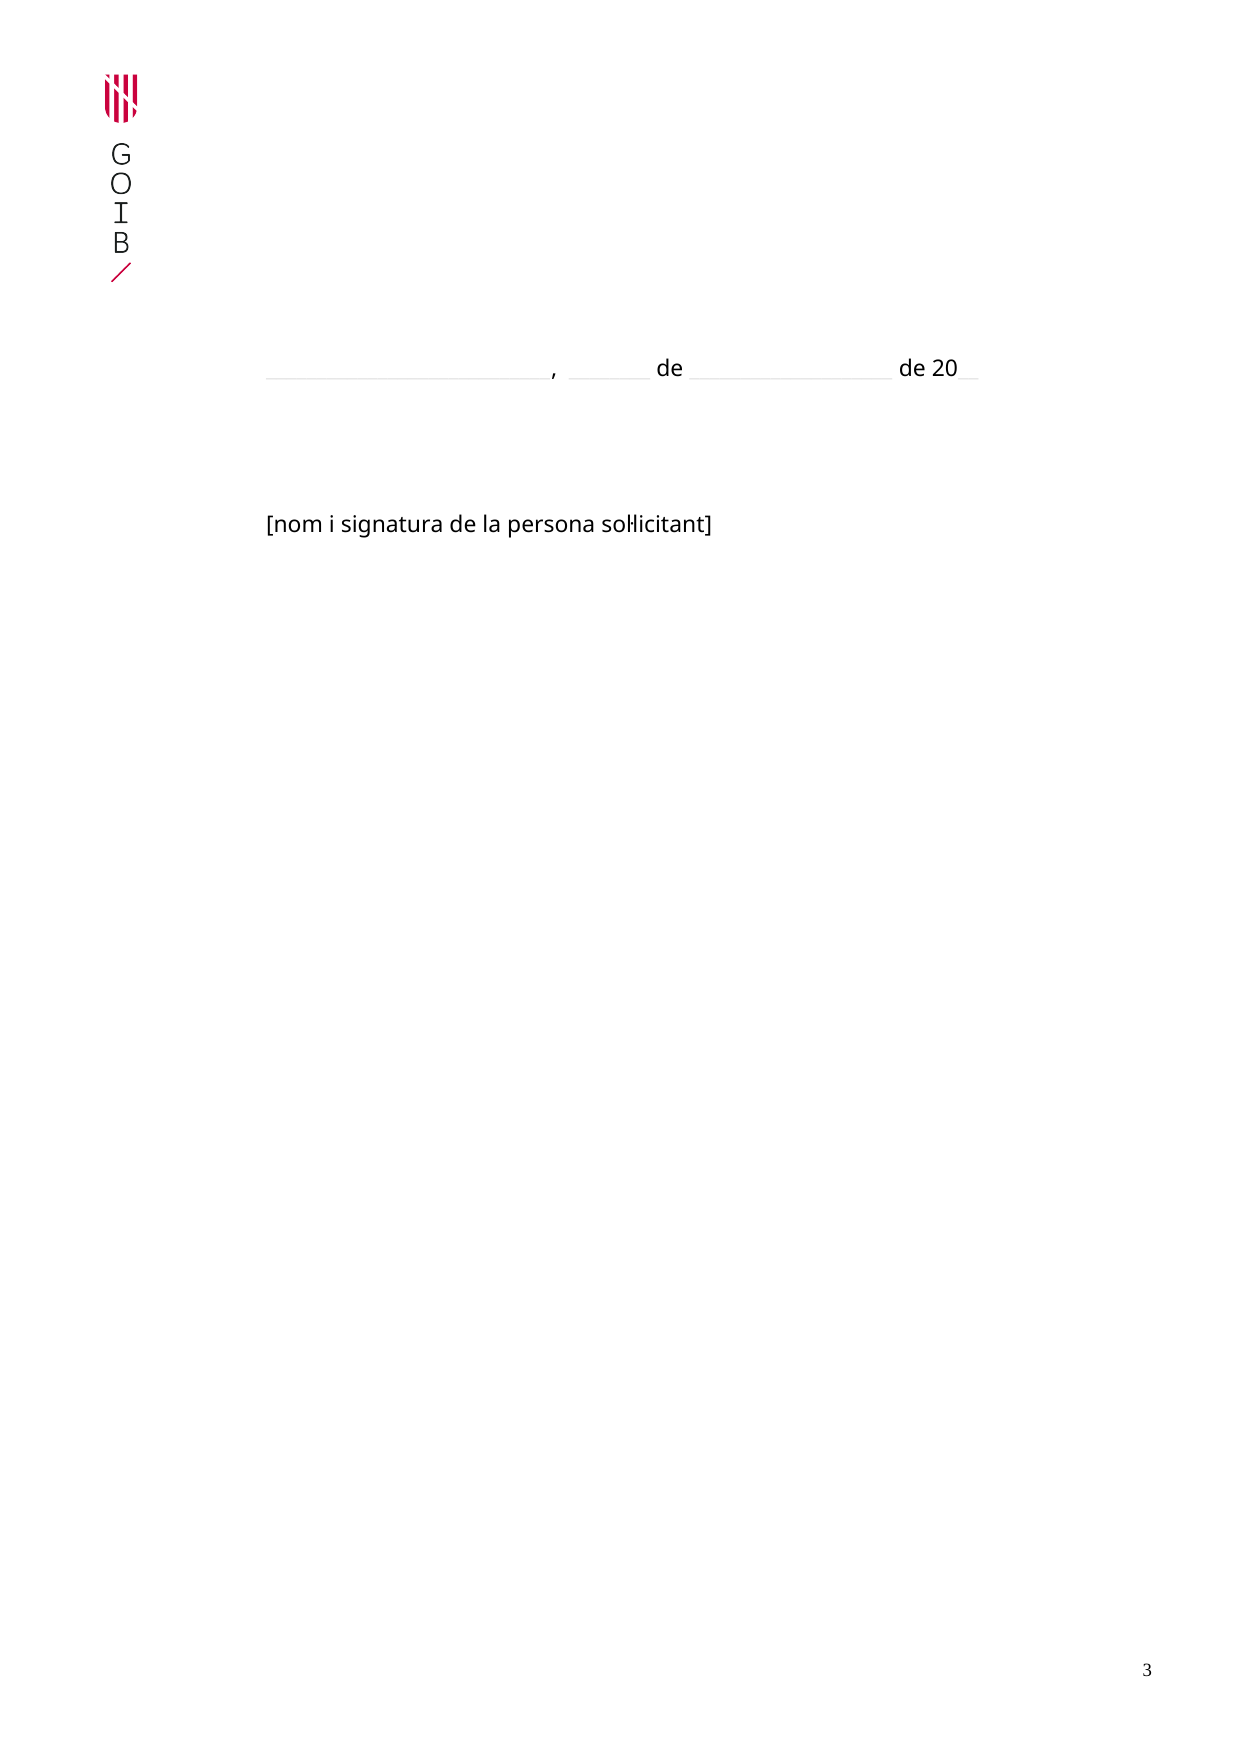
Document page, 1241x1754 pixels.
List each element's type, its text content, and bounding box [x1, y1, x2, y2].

picture [76, 51, 166, 313]
text [nom i signatura de la persona sol·licitant] [266, 508, 1152, 539]
text ____________________________, ________ de ____________________ de 20__ [266, 352, 1152, 383]
